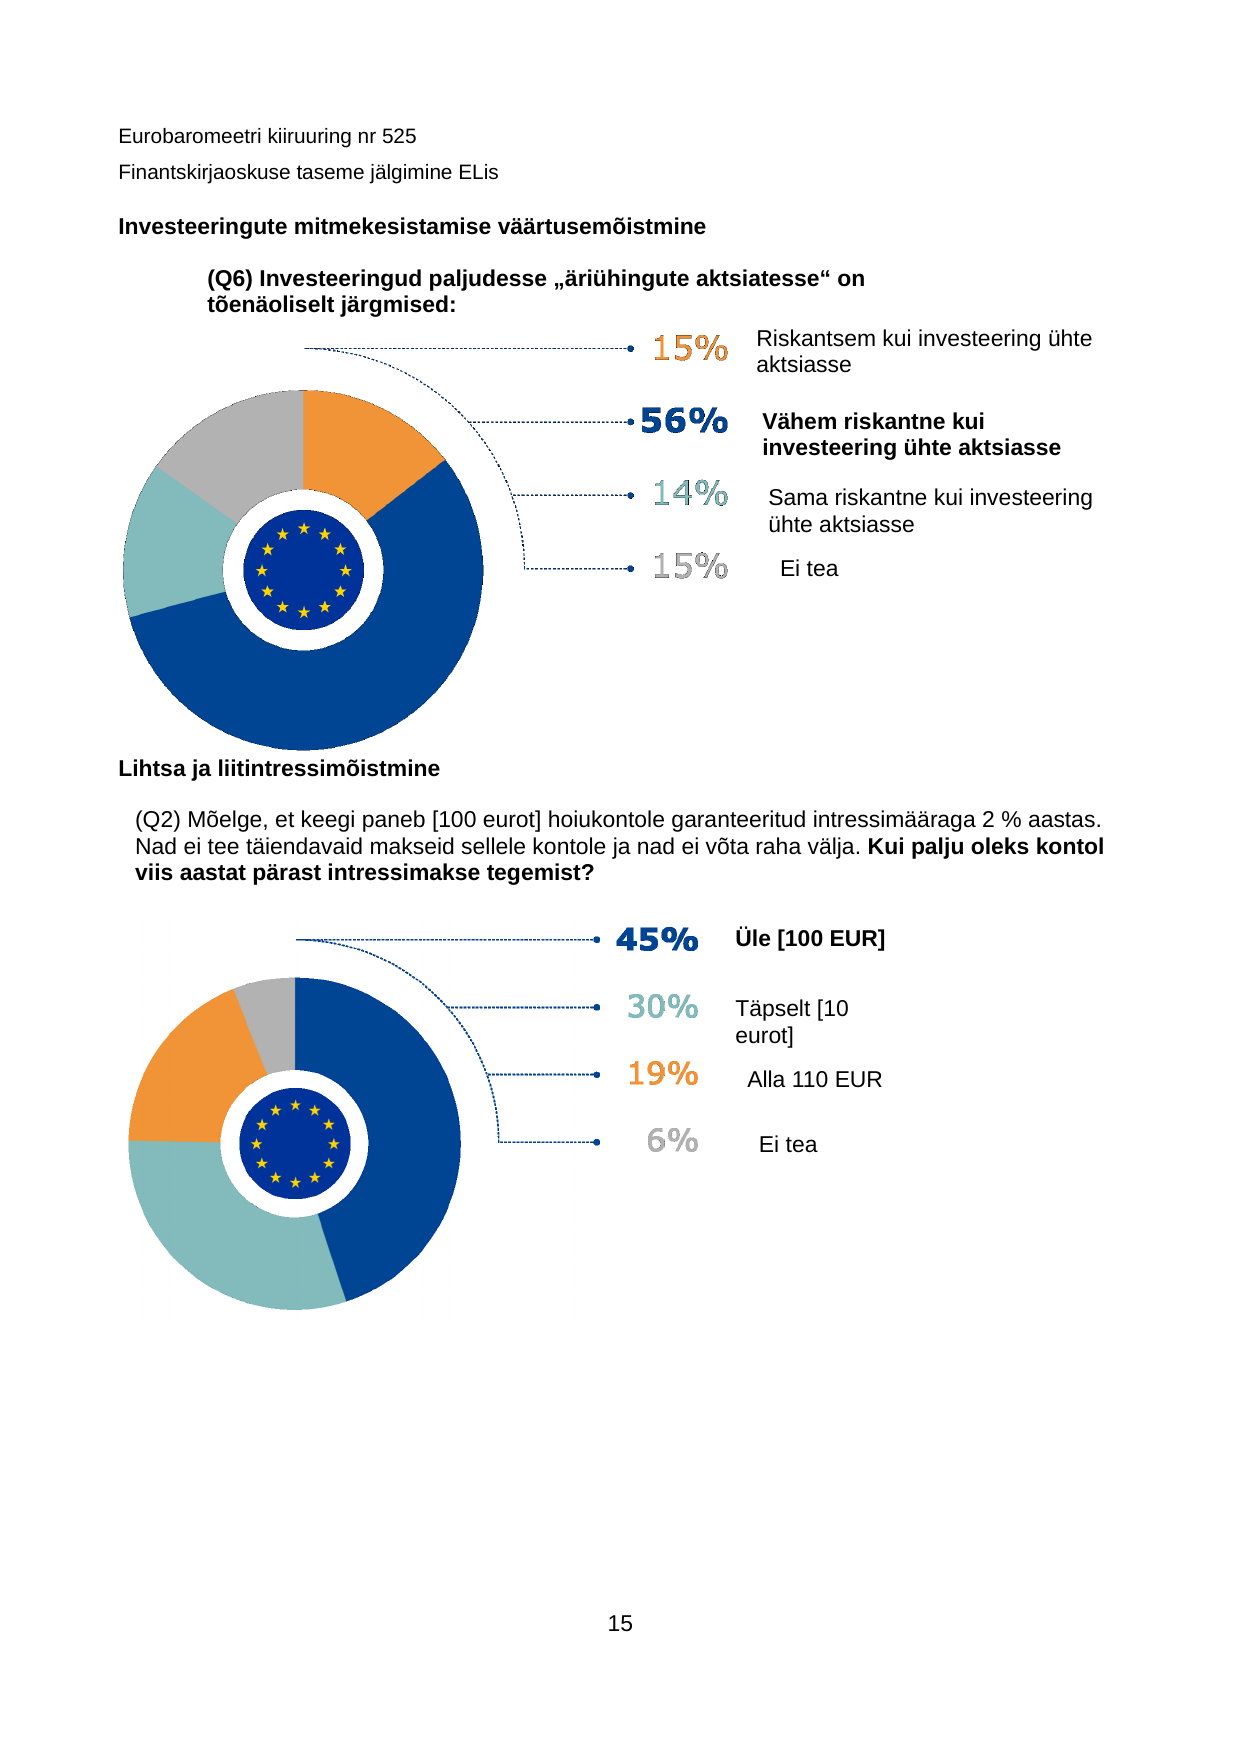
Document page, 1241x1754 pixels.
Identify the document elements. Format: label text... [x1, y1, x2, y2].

text Lihtsa ja liitintressimõistmine [118, 252, 1122, 781]
text Investeeringute mitmekesistamise väärtusemõistmine [118, 213, 1122, 240]
picture [118, 918, 703, 1321]
picture [118, 319, 736, 755]
